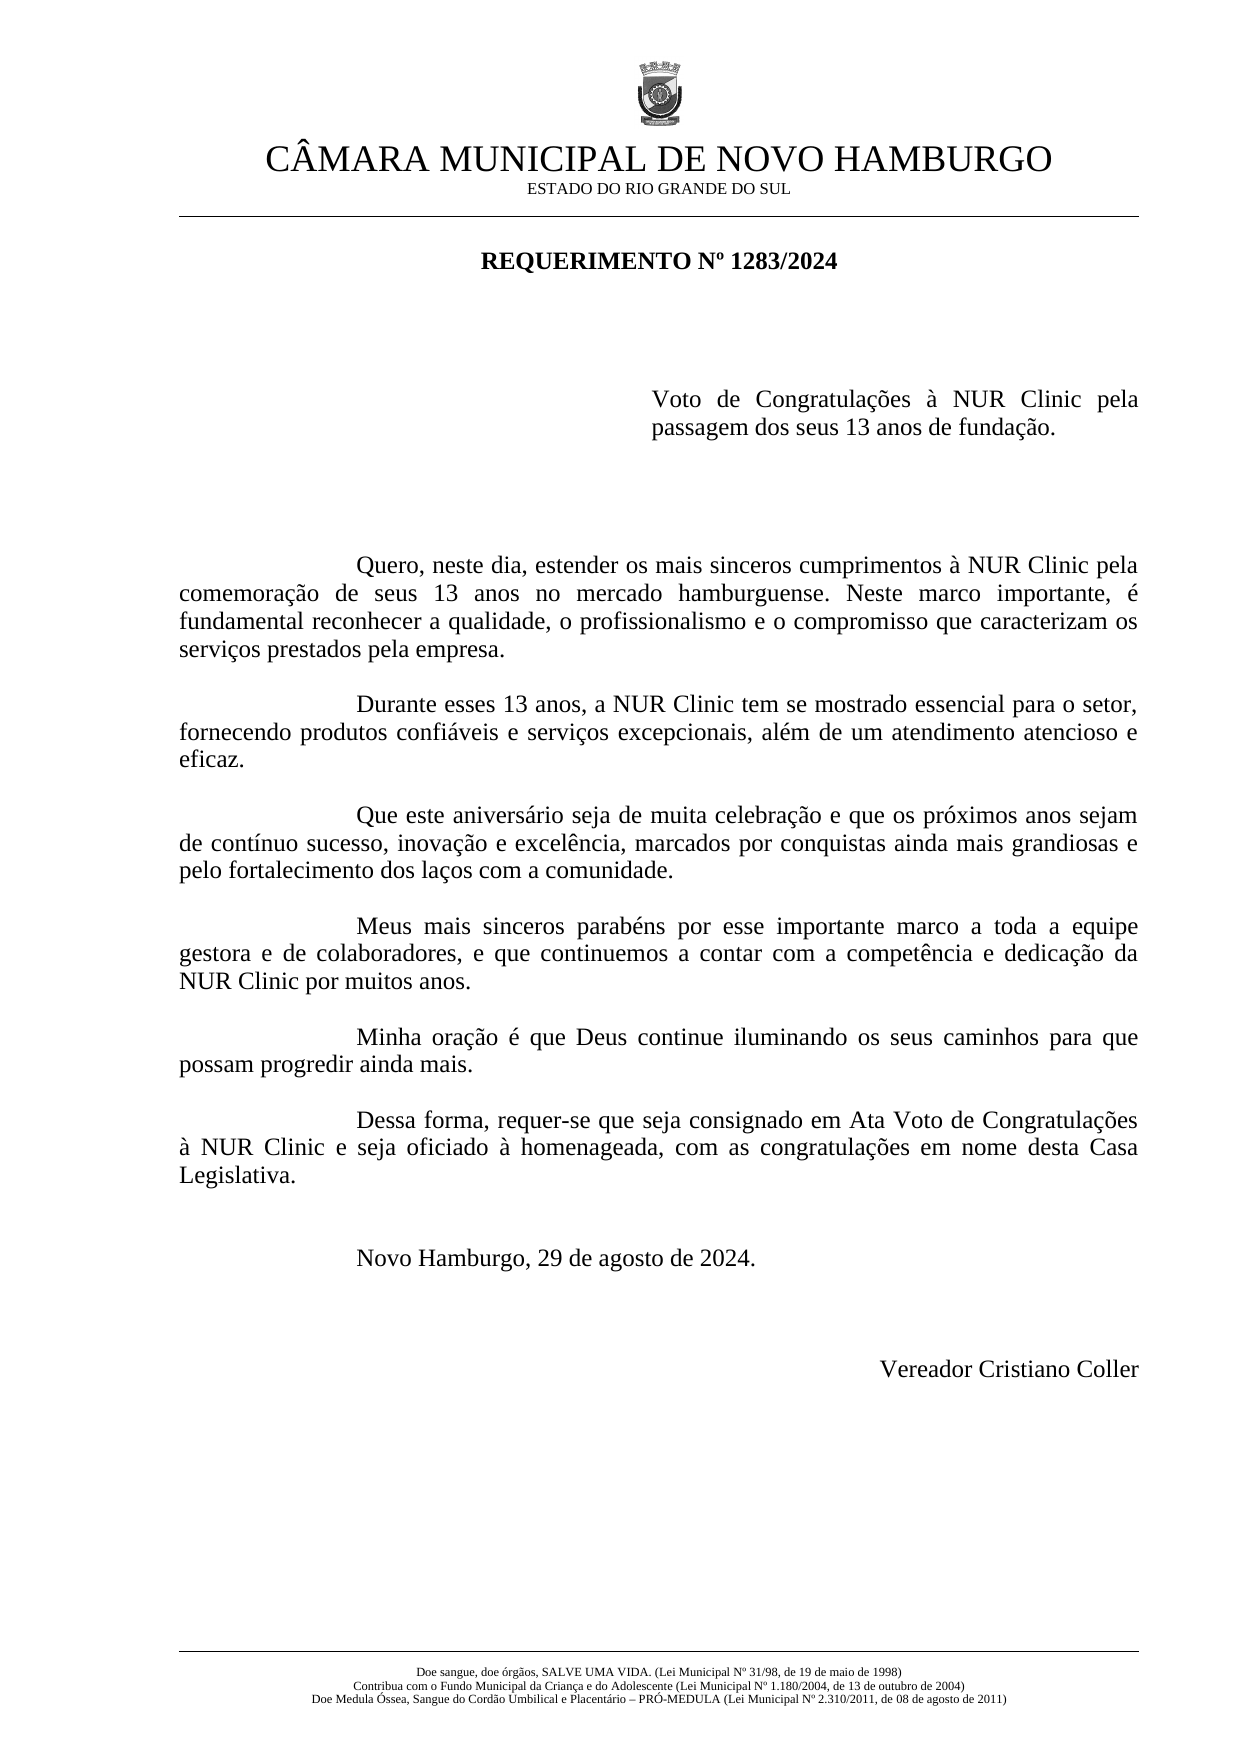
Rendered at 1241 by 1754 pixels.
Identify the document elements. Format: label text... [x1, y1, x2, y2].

text Voto de Congratulações à NUR Clinic pela passagem dos seus 13 anos de fundação. [651, 385, 1139, 441]
text Vereador Cristiano Coller [179, 1355, 1139, 1383]
text Meus mais sinceros parabéns por esse importante marco a toda a equipe gestora e de colaboradores, e que continuemos a contar com a competência e dedicação da NUR Clinic por muitos anos. [179, 912, 1139, 995]
text Que este aniversário seja de muita celebração e que os próximos anos sejam de contínuo sucesso, inovação e excelência, marcados por conquistas ainda mais grandiosas e pelo fortalecimento dos laços com a comunidade. [179, 801, 1139, 884]
text Quero, neste dia, estender os mais sinceros cumprimentos à NUR Clinic pela comemoração de seus 13 anos no mercado hamburguense. Neste marco importante, é fundamental reconhecer a qualidade, o profissionalismo e o compromisso que caracterizam os serviços prestados pela empresa. [179, 552, 1139, 662]
text Durante esses 13 anos, a NUR Clinic tem se mostrado essencial para o setor, fornecendo produtos confiáveis e serviços excepcionais, além de um atendimento atencioso e eficaz. [179, 690, 1139, 773]
text REQUERIMENTO Nº 1283/2024 [179, 247, 1139, 274]
text Novo Hamburgo, 29 de agosto de 2024. [179, 1244, 1139, 1272]
text Minha oração é que Deus continue iluminando os seus caminhos para que possam progredir ainda mais. [179, 1023, 1139, 1078]
text Dessa forma, requer-se que seja consignado em Ata Voto de Congratulações à NUR Clinic e seja oficiado à homenageada, com as congratulações em nome desta Casa Legislativa. [179, 1106, 1139, 1189]
